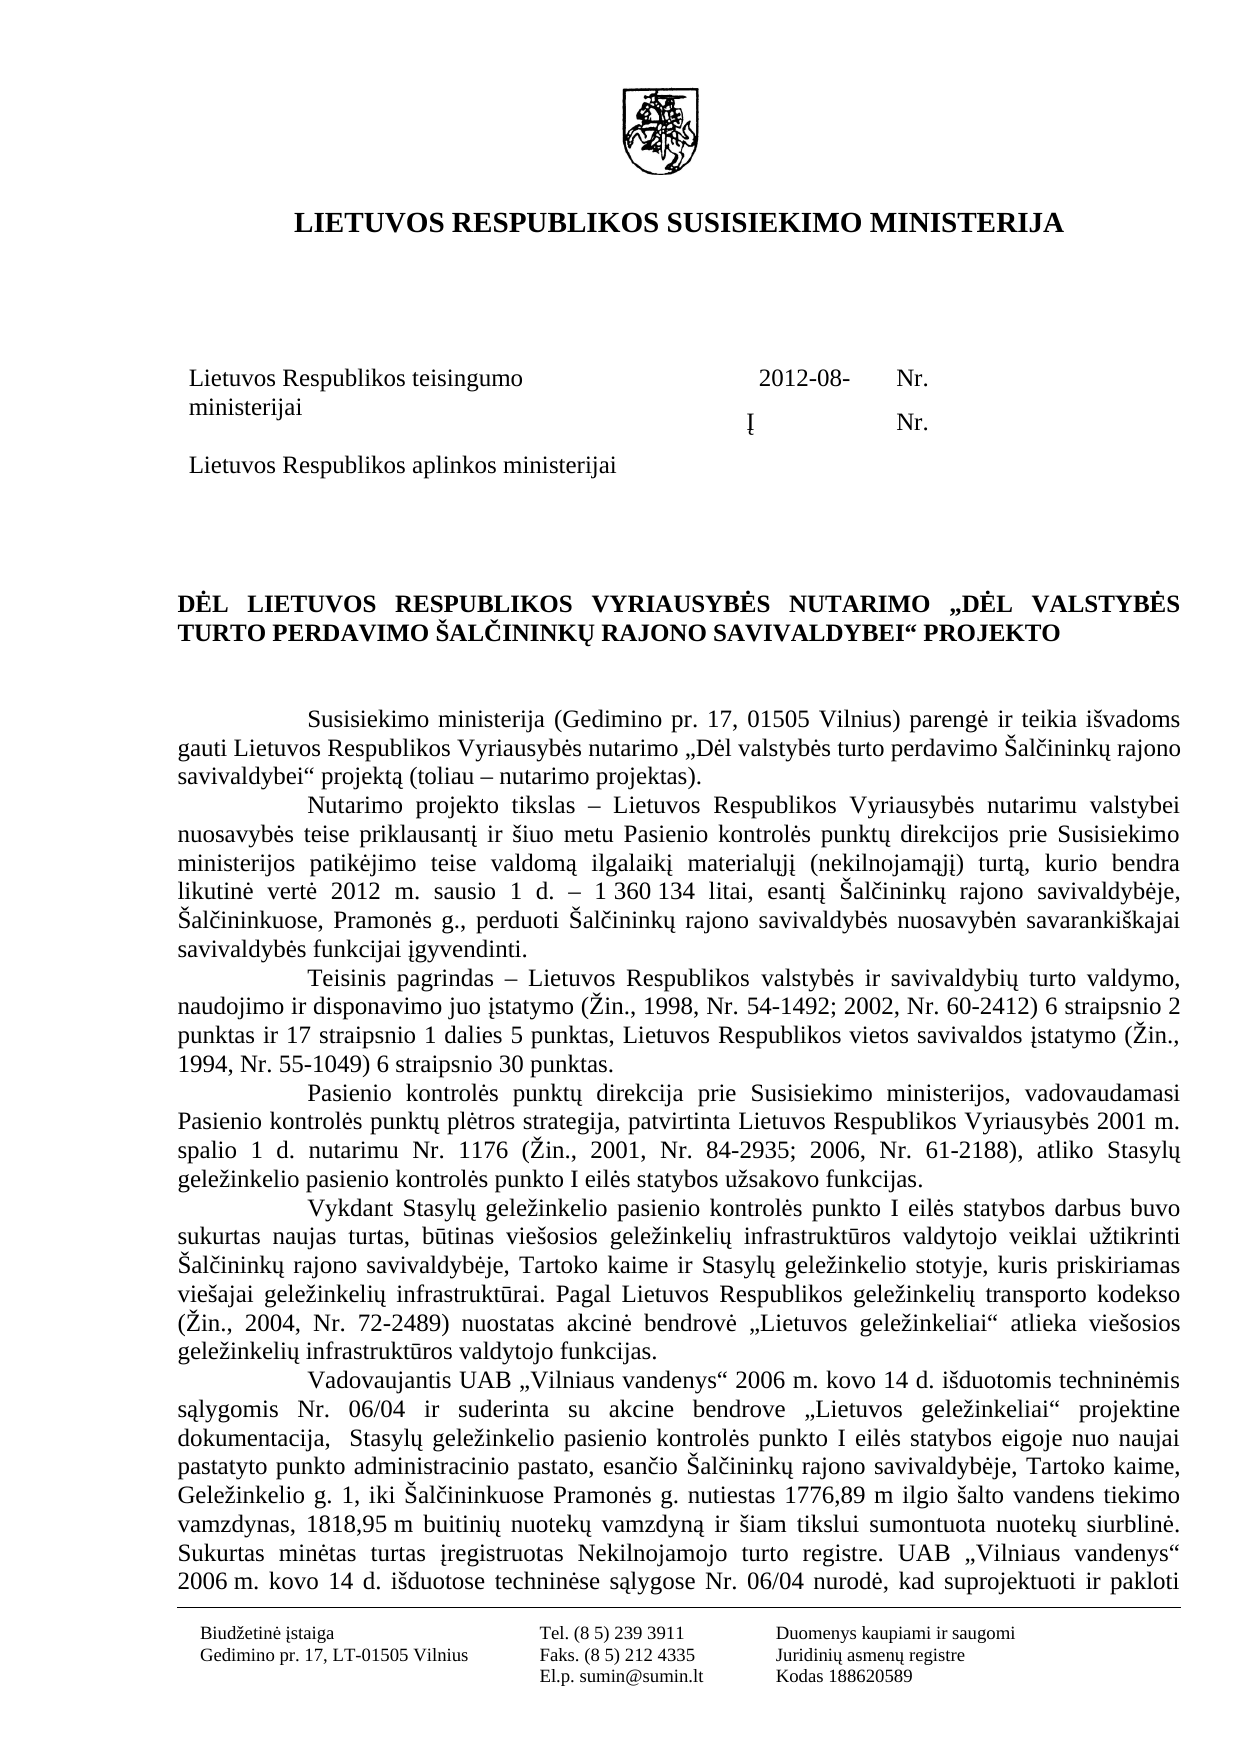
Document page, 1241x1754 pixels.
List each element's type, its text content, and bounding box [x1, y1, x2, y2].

table_cell [509, 88, 622, 174]
table_header [509, 59, 813, 88]
text Vykdant Stasylų geležinkelio pasienio kontrolės punkto I eilės statybos darbus buvo sukurtas naujas turtas, būtinas viešosios geležinkelių infrastruktūros valdytojo veiklai užtikrinti Šalčininkų rajono savivaldybėje, Tartoko kaime ir Stasylų geležinkelio stotyje, kuris priskiriamas viešajai geležinkelių infrastruktūrai. Pagal Lietuvos Respublikos geležinkelių transporto kodekso (Žin., 2004, Nr. 72-2489) nuostatas akcinė bendrovė „Lietuvos geležinkeliai“ atlieka viešosios geležinkelių infrastruktūros valdytojo funkcijas. [177, 1193, 1181, 1365]
text Pasienio kontrolės punktų direkcija prie Susisiekimo ministerijos, vadovaudamasi Pasienio kontrolės punktų plėtros strategija, patvirtinta Lietuvos Respublikos Vyriausybės 2001 m. spalio 1 d. nutarimu Nr. 1176 (Žin., 2001, Nr. 84-2935; 2006, Nr. 61-2188), atliko Stasylų geležinkelio pasienio kontrolės punkto I eilės statybos užsakovo funkcijas. [177, 1078, 1181, 1193]
table_header Lietuvos Respublikos teisingumo ministerijai Lietuvos Respublikos aplinkos ministerijai [177, 364, 646, 560]
text LIETUVOS RESPUBLIKOS SUSISIEKIMO MINISTERIJA [177, 205, 1181, 239]
table_cell [701, 88, 813, 174]
text Teisinis pagrindas – Lietuvos Respublikos valstybės ir savivaldybių turto valdymo, naudojimo ir disponavimo juo įstatymo (Žin., 1998, Nr. 54-1492; 2002, Nr. 60-2412) 6 straipsnio 2 punktas ir 17 straipsnio 1 dalies 5 punktas, Lietuvos Respublikos vietos savivaldos įstatymo (Žin., 1994, Nr. 55-1049) 6 straipsnio 30 punktas. [177, 963, 1181, 1078]
table_header [167, 59, 509, 88]
text Vadovaujantis UAB „Vilniaus vandenys“ 2006 m. kovo 14 d. išduotomis techninėmis sąlygomis Nr. 06/04 ir suderinta su akcine bendrove „Lietuvos geležinkeliai“ projektine dokumentacija, Stasylų geležinkelio pasienio kontrolės punkto I eilės statybos eigoje nuo naujai pastatyto punkto administracinio pastato, esančio Šalčininkų rajono savivaldybėje, Tartoko kaime, Geležinkelio g. 1, iki Šalčininkuose Pramonės g. nutiestas 1776,89 m ilgio šalto vandens tiekimo vamzdynas, 1818,95 m buitinių nuotekų vamzdyną ir šiam tikslui sumontuota nuotekų siurblinė. Sukurtas minėtas turtas įregistruotas Nekilnojamojo turto registre. UAB „Vilniaus vandenys“ 2006 m. kovo 14 d. išduotose techninėse sąlygose Nr. 06/04 nurodė, kad suprojektuoti ir pakloti [177, 1365, 1181, 1595]
table_cell [646, 560, 735, 589]
table_header [646, 364, 735, 560]
table_header [813, 59, 1191, 88]
table_cell [735, 560, 1203, 589]
table_header 2012-08- Nr. Į Nr. [735, 364, 1203, 560]
table_cell [177, 560, 646, 589]
table_cell [167, 88, 509, 174]
text DĖL LIETUVOS RESPUBLIKOS VYRIAUSYBĖS NUTARIMO „DĖL VALSTYBĖS TURTO PERDAVIMO ŠALČININKŲ RAJONO SAVIVALDYBEI“ PROJEKTO [177, 589, 1181, 646]
text Susisiekimo ministerija (Gedimino pr. 17, 01505 Vilnius) parengė ir teikia išvadoms gauti Lietuvos Respublikos Vyriausybės nutarimo „Dėl valstybės turto perdavimo Šalčininkų rajono savivaldybei“ projektą (toliau – nutarimo projektas). [177, 704, 1181, 790]
table_cell [813, 88, 1191, 174]
text Nutarimo projekto tikslas – Lietuvos Respublikos Vyriausybės nutarimu valstybei nuosavybės teise priklausantį ir šiuo metu Pasienio kontrolės punktų direkcijos prie Susisiekimo ministerijos patikėjimo teise valdomą ilgalaikį materialųjį (nekilnojamąjį) turtą, kurio bendra likutinė vertė 2012 m. sausio 1 d. – 1 360 134 litai, esantį Šalčininkų rajono savivaldybėje, Šalčininkuose, Pramonės g., perduoti Šalčininkų rajono savivaldybės nuosavybėn savarankiškajai savivaldybės funkcijai įgyvendinti. [177, 790, 1181, 963]
